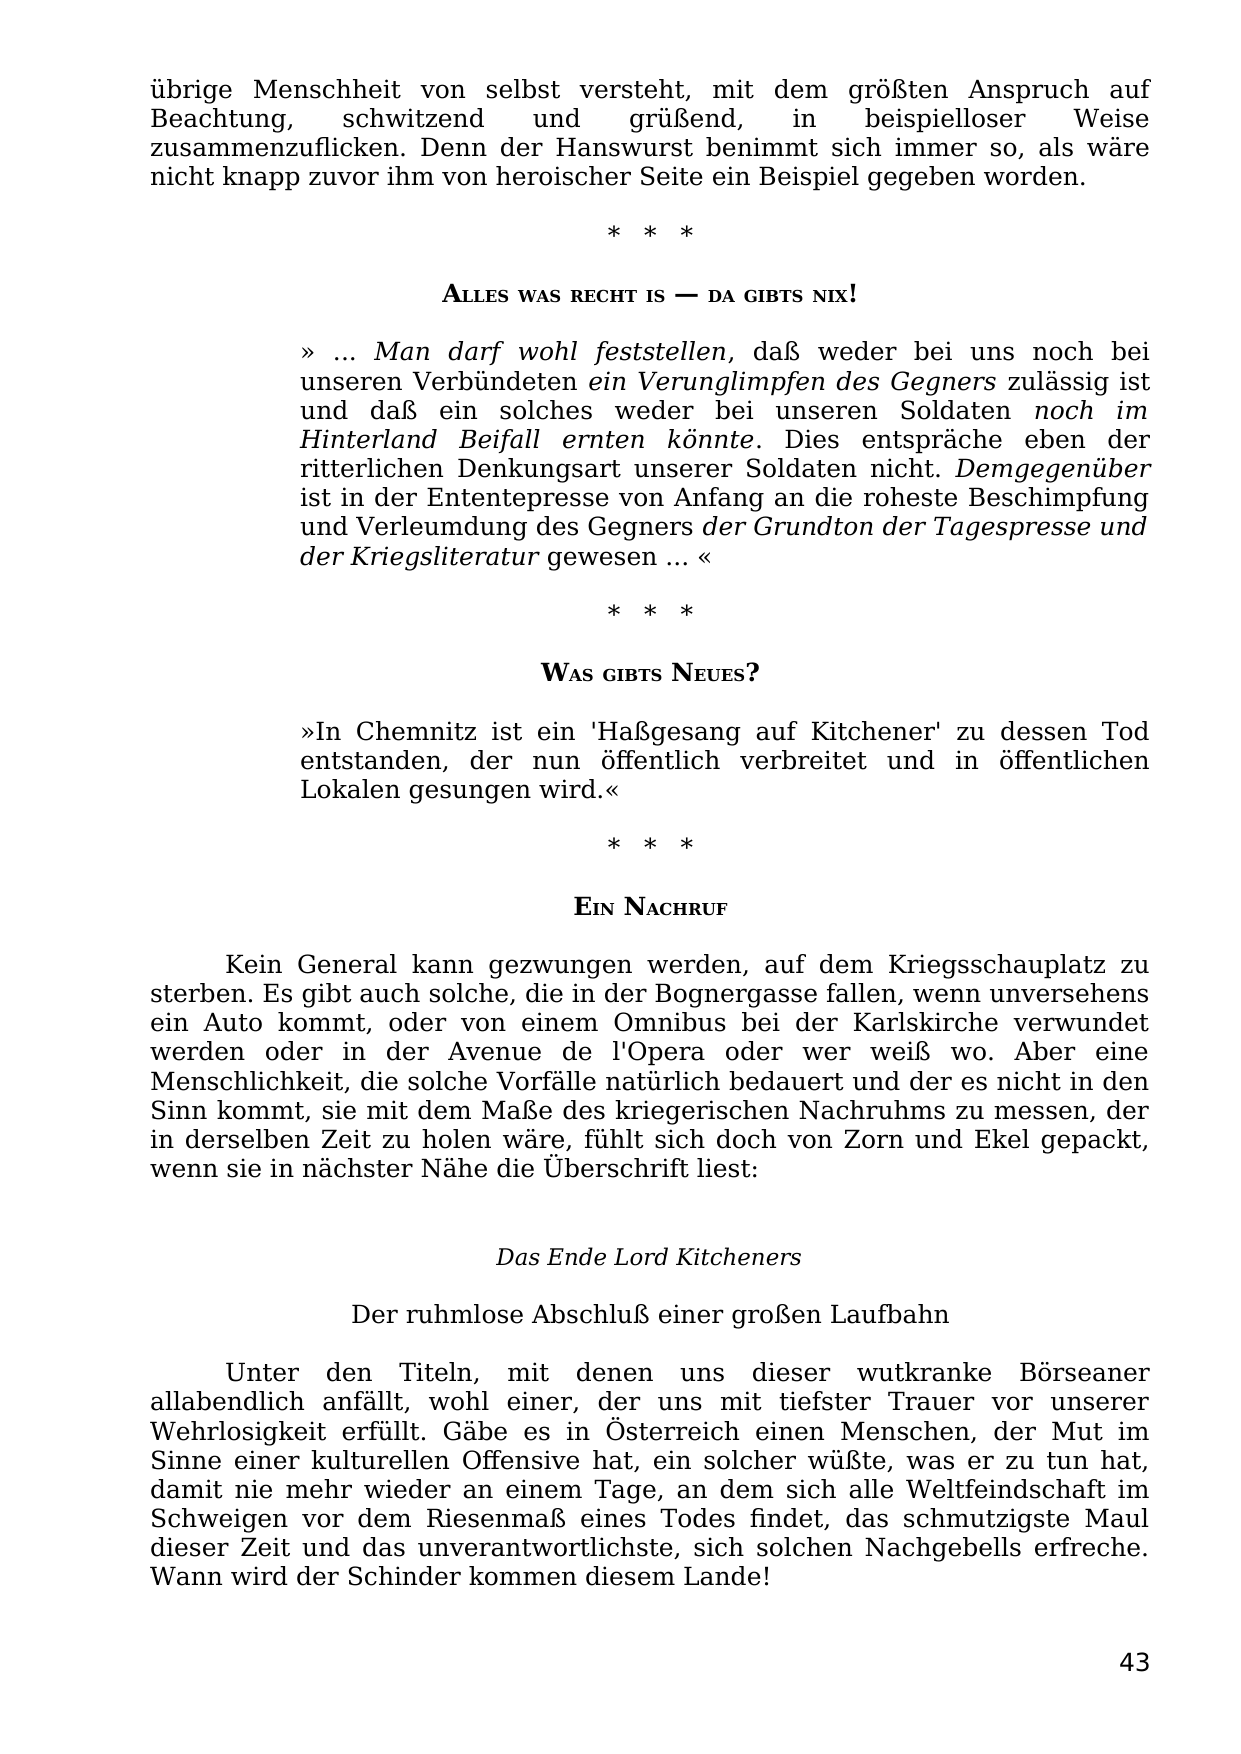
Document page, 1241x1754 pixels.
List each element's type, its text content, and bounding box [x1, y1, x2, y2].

text * * * [150, 833, 1151, 862]
text Das Ende Lord Kitcheners [150, 1242, 1151, 1270]
text Was gibts Neues? [150, 629, 1151, 687]
text übrige Menschheit von selbst versteht, mit dem größten Anspruch auf Beachtung, schwitzend und grüßend, in beispielloser Weise zusammenzuflicken. Denn der Hanswurst benimmt sich immer so, als wäre nicht knapp zuvor ihm von heroischer Seite ein Beispiel gegeben worden. [150, 75, 1151, 192]
text Ein Nachruf [150, 862, 1151, 921]
text » ... Man darf wohl feststellen, daß weder bei uns noch bei unseren Verbündeten ein Verunglimpfen des Gegners zulässig ist und daß ein solches weder bei unseren Soldaten noch im Hinterland Beifall ernten könnte. Dies entspräche eben der ritterlichen Denkungsart unserer Soldaten nicht. Demgegenüber ist in der Ententepresse von Anfang an die roheste Beschimpfung und Verleumdung des Gegners der Grundton der Tagespresse und der Kriegsliteratur gewesen ... « [300, 337, 1151, 571]
text * * * [150, 221, 1151, 250]
text Alles was recht is — da gibts nix! [150, 250, 1151, 308]
text Kein General kann gezwungen werden, auf dem Kriegsschauplatz zu sterben. Es gibt auch solche, die in der Bognergasse fallen, wenn unversehens ein Auto kommt, oder von einem Omnibus bei der Karlskirche verwundet werden oder in der Avenue de l'Opera oder wer weiß wo. Aber eine Menschlichkeit, die solche Vorfälle natürlich bedauert und der es nicht in den Sinn kommt, sie mit dem Maße des kriegerischen Nachruhms zu messen, der in derselben Zeit zu holen wäre, fühlt sich doch von Zorn und Ekel gepackt, wenn sie in nächster Nähe die Überschrift liest: [150, 950, 1151, 1183]
text »In Chemnitz ist ein 'Haßgesang auf Kitchener' zu dessen Tod entstanden, der nun öffentlich verbreitet und in öffentlichen Lokalen gesungen wird.« [300, 717, 1151, 804]
text Der ruhmlose Abschluß einer großen Laufbahn [150, 1299, 1151, 1329]
text Unter den Titeln, mit denen uns dieser wutkranke Börseaner allabendlich anfällt, wohl einer, der uns mit tiefster Trauer vor unserer Wehrlosigkeit erfüllt. Gäbe es in Österreich einen Menschen, der Mut im Sinne einer kulturellen Offensive hat, ein solcher wüßte, was er zu tun hat, damit nie mehr wieder an einem Tage, an dem sich alle Weltfeindschaft im Schweigen vor dem Riesenmaß eines Todes findet, das schmutzigste Maul dieser Zeit und das unverantwortlichste, sich solchen Nachgebells erfreche. Wann wird der Schinder kommen diesem Lande! [150, 1358, 1151, 1592]
text * * * [150, 600, 1151, 629]
